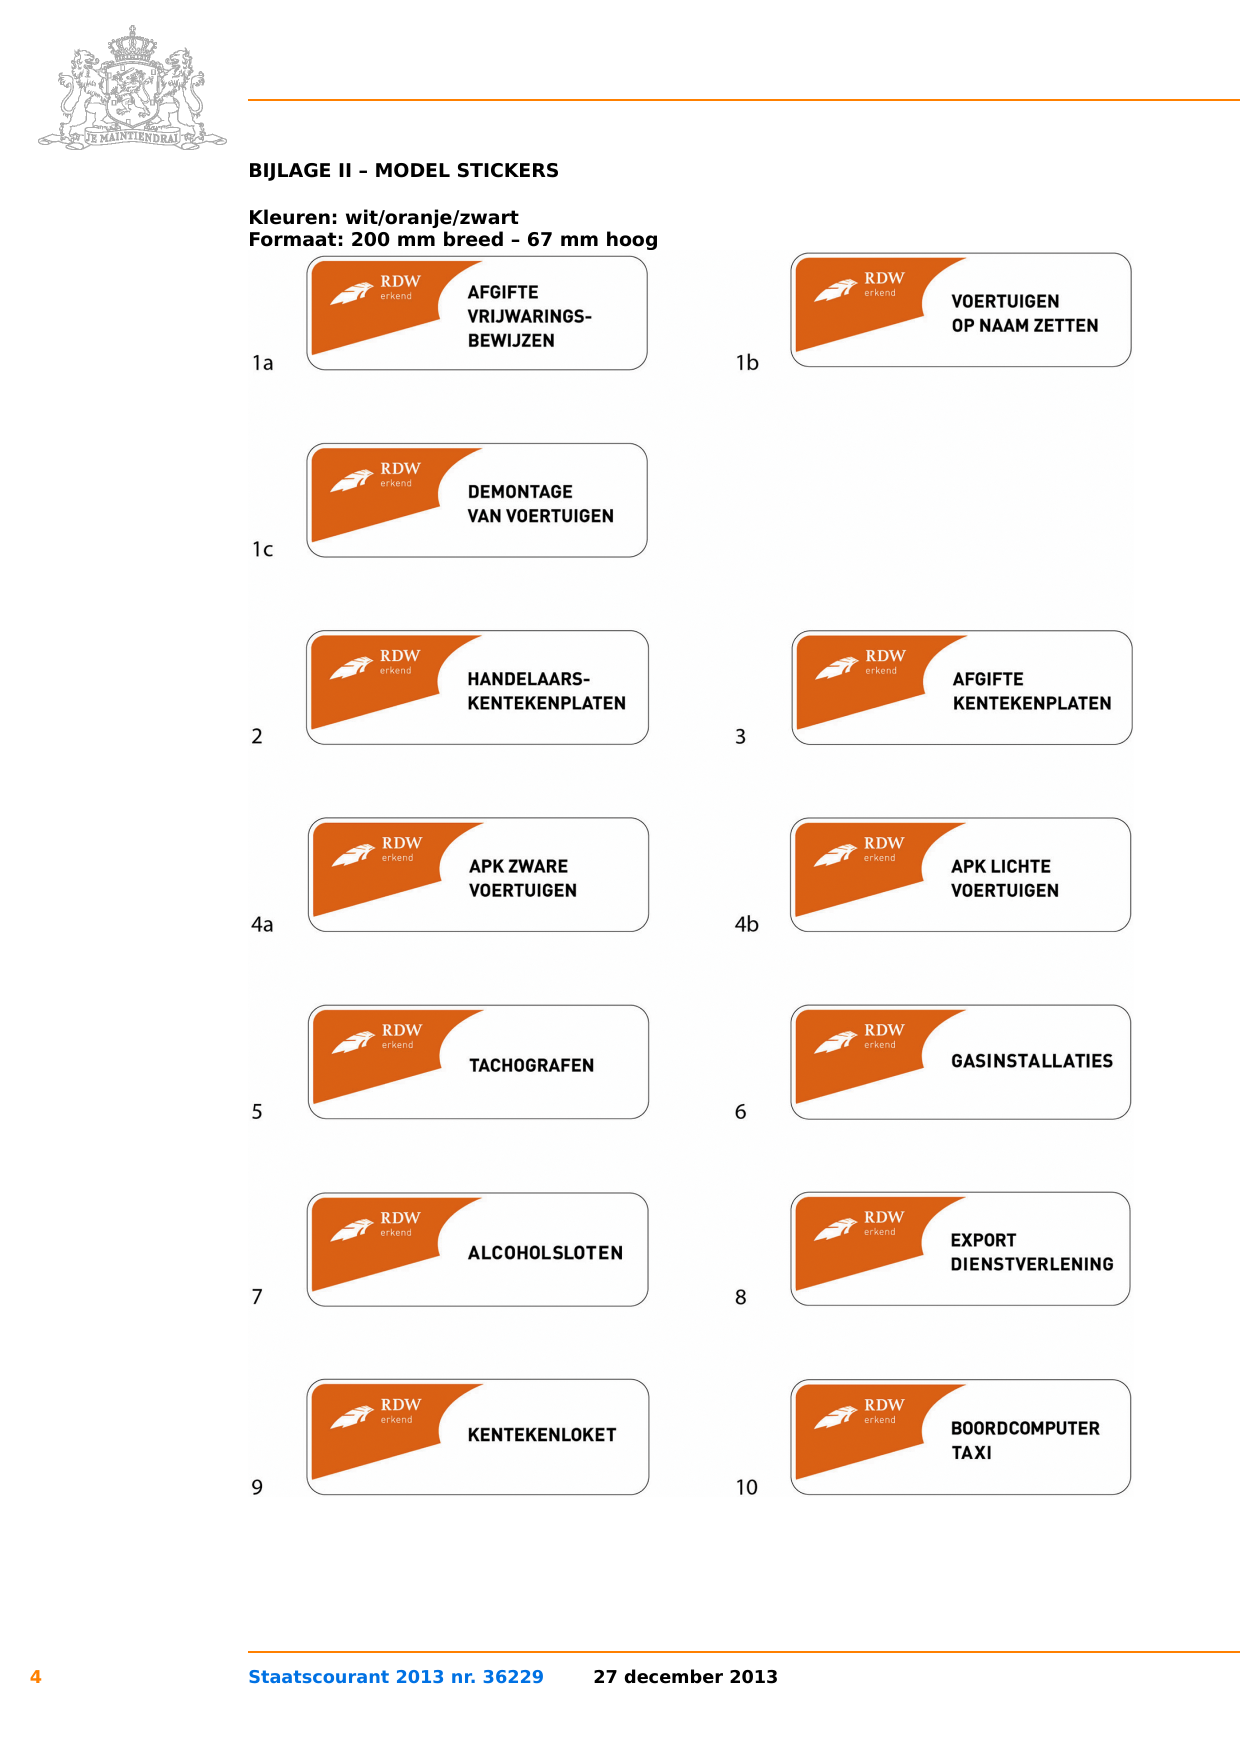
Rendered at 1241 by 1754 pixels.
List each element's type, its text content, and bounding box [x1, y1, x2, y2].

text Kleuren: wit/oranje/zwart [248, 207, 1163, 229]
text Formaat: 200 mm breed – 67 mm hoog [248, 229, 1163, 1497]
picture [248, 250, 1134, 1497]
subtitle BIJLAGE II – MODEL STICKERS [248, 160, 1163, 182]
picture [38, 25, 227, 150]
